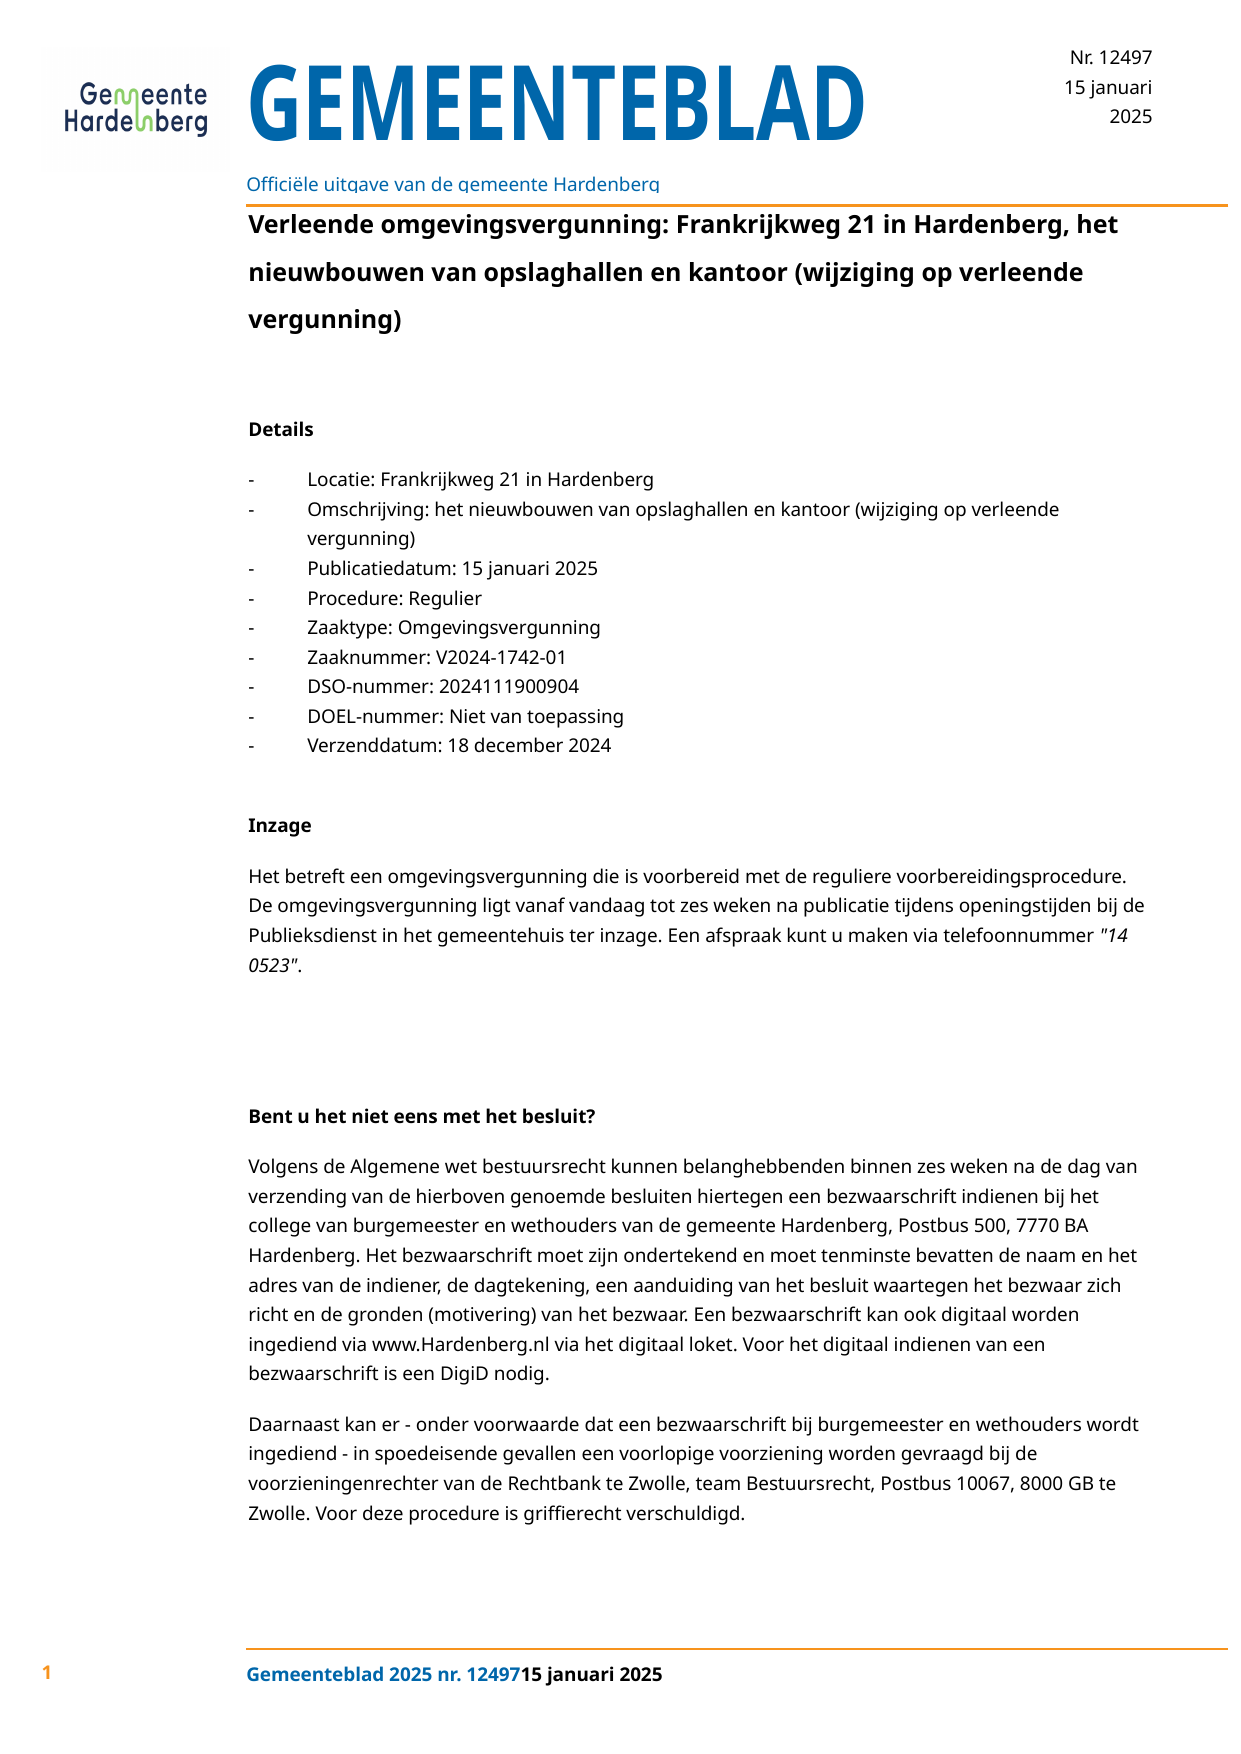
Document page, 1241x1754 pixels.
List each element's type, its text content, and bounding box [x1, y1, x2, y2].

list Verzenddatum: 18 december 2024 [248, 733, 1152, 758]
list Locatie: Frankrijkweg 21 in Hardenberg [248, 466, 1152, 492]
list Omschrijving: het nieuwbouwen van opslaghallen en kantoor (wijziging op verleende vergunning) [248, 496, 1152, 551]
text Het betreft een omgevingsvergunning die is voorbereid met de reguliere voorbereidingsprocedure. De omgevingsvergunning ligt vanaf vandaag tot zes weken na publicatie tijdens openingstijden bij de Publieksdienst in het gemeentehuis ter inzage. Een afspraak kunt u maken via telefoonnummer "14 0523". [248, 863, 1152, 977]
text Verleende omgevingsvergunning: Frankrijkweg 21 in Hardenberg, het nieuwbouwen van opslaghallen en kantoor (wijziging op verleende vergunning) [248, 207, 1152, 336]
text Volgens de Algemene wet bestuursrecht kunnen belanghebbenden binnen zes weken na de dag van verzending van de hierboven genoemde besluiten hiertegen een bezwaarschrift indienen bij het college van burgemeester en wethouders van de gemeente Hardenberg, Postbus 500, 7770 BA Hardenberg. Het bezwaarschrift moet zijn ondertekend en moet tenminste bevatten de naam en het adres van de indiener, de dagtekening, een aanduiding van het besluit waartegen het bezwaar zich richt en de gronden (motivering) van het bezwaar. Een bezwaarschrift kan ook digitaal worden ingediend via www.Hardenberg.nl via het digitaal loket. Voor het digitaal indienen van een bezwaarschrift is een DigiD nodig. [248, 1153, 1152, 1386]
list DSO-nummer: 2024111900904 [248, 673, 1152, 699]
text Inzage [248, 813, 1152, 838]
text Details [248, 416, 1152, 442]
picture [41, 47, 231, 172]
list Procedure: Regulier [248, 585, 1152, 610]
list Publicatiedatum: 15 januari 2025 [248, 555, 1152, 581]
list DOEL-nummer: Niet van toepassing [248, 703, 1152, 729]
list Zaaktype: Omgevingsvergunning [248, 614, 1152, 640]
text Bent u het niet eens met het besluit? [248, 1103, 1152, 1129]
list Zaaknummer: V2024-1742-01 [248, 644, 1152, 669]
text Daarnaast kan er - onder voorwaarde dat een bezwaarschrift bij burgemeester en wethouders wordt ingediend - in spoedeisende gevallen een voorlopige voorziening worden gevraagd bij de voorzieningenrechter van de Rechtbank te Zwolle, team Bestuursrecht, Postbus 10067, 8000 GB te Zwolle. Voor deze procedure is griffierecht verschuldigd. [248, 1411, 1152, 1525]
